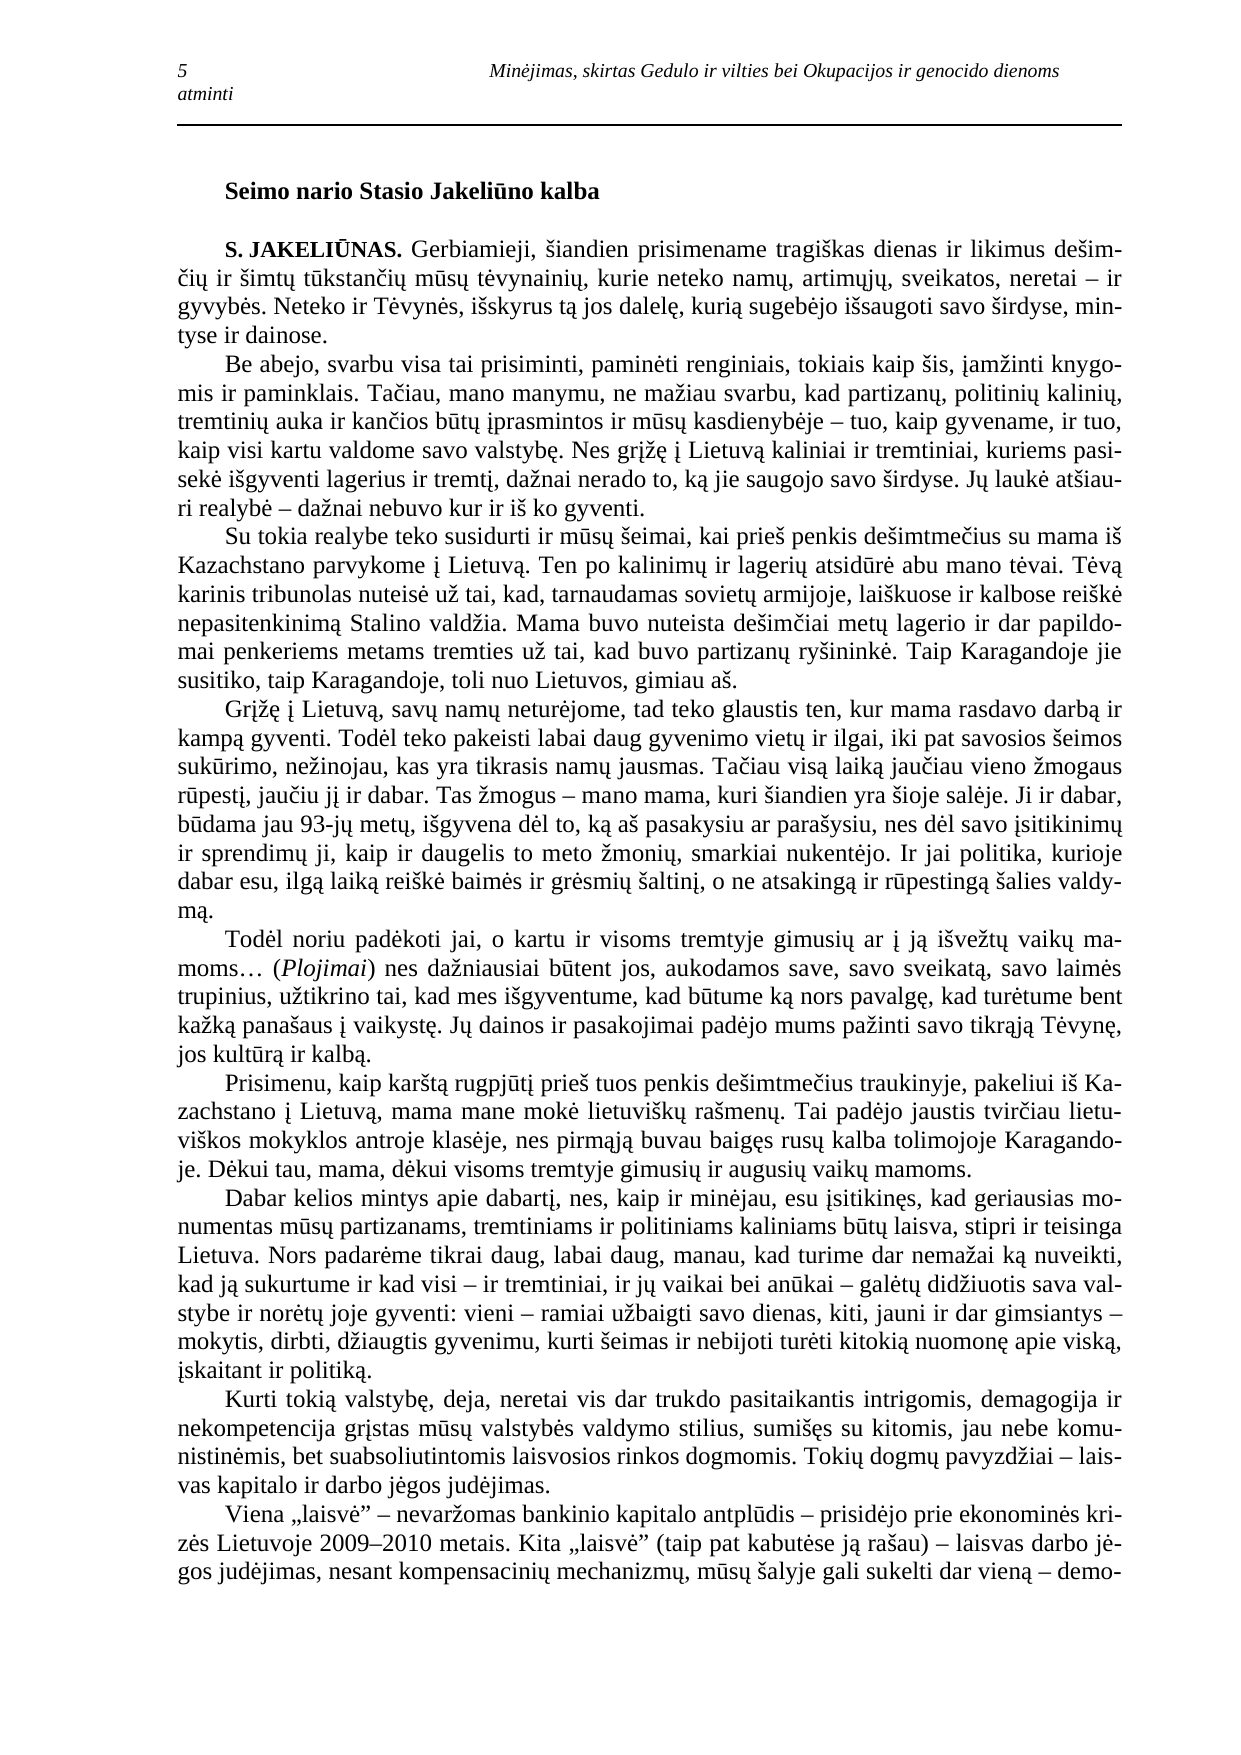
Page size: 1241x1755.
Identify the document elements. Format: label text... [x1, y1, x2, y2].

text S. JAKELIŪNAS. Ger­bia­mie­ji, šian­dien pri­si­me­na­me tra­giš­kas die­nas ir li­ki­mus de­šim­čių ir šim­tų tūks­tan­čių mū­sų tė­vy­nai­nių, ku­rie ne­te­ko na­mų, ar­ti­mų­jų, svei­ka­tos, ne­re­tai – ir gy­vy­bės. Ne­te­ko ir Tė­vy­nės, iš­sky­rus tą jos da­le­lę, ku­rią su­ge­bė­jo iš­sau­go­ti sa­vo šir­dy­se, min­ty­se ir dai­no­se. [177, 234, 1122, 349]
text Da­bar ke­lios min­tys apie da­bar­tį, nes, kaip ir mi­nė­jau, esu įsi­ti­ki­nęs, kad ge­riau­sias mo­nu­men­tas mū­sų par­ti­za­nams, trem­ti­niams ir po­li­ti­niams ka­li­niams bū­tų lais­va, stip­ri ir tei­sin­ga Lie­tu­va. Nors pa­da­rė­me tik­rai daug, la­bai daug, ma­nau, kad tu­ri­me dar ne­ma­žai ką nu­veik­ti, kad ją su­kur­tu­me ir kad vi­si – ir trem­ti­niai, ir jų vai­kai bei anū­kai – ga­lė­tų di­džiuo­tis sa­va val­s­ty­be ir no­rė­tų jo­je gy­ven­ti: vie­ni – ra­miai už­baig­ti sa­vo die­nas, ki­ti, jau­ni ir dar gim­sian­tys – mo­ky­tis, dirb­ti, džiaug­tis gy­ve­ni­mu, kur­ti šei­mas ir ne­bi­jo­ti tu­rė­ti ki­to­kią nuo­mo­nę apie vis­ką, įskai­tant ir po­li­ti­ką. [177, 1183, 1122, 1384]
text Grį­žę į Lie­tu­vą, sa­vų na­mų ne­tu­rė­jo­me, tad te­ko glaus­tis ten, kur ma­ma ras­da­vo dar­bą ir kam­pą gy­ven­ti. To­dėl te­ko pa­keis­ti la­bai daug gy­ve­ni­mo vie­tų ir il­gai, iki pat sa­vo­sios šei­mos su­kū­ri­mo, ne­ži­no­jau, kas yra tik­ra­sis na­mų jaus­mas. Ta­čiau vi­są lai­ką jau­čiau vie­no žmo­gaus rū­pes­tį, jau­čiu jį ir da­bar. Tas žmo­gus – ma­no ma­ma, ku­ri šian­dien yra šio­je sa­lė­je. Ji ir da­bar, bū­da­ma jau 93-jų me­tų, iš­gy­ve­na dėl to, ką aš pa­sa­ky­siu ar pa­ra­šy­siu, nes dėl sa­vo įsi­ti­ki­ni­mų ir spren­di­mų ji, kaip ir dau­ge­lis to me­to žmo­nių, smar­kiai nu­ken­tė­jo. Ir jai po­li­ti­ka, ku­rio­je da­bar esu, il­gą lai­ką reiš­kė bai­mės ir grės­mių šal­ti­nį, o ne at­sa­kin­gą ir rū­pes­tin­gą ša­lies val­dy­mą. [177, 694, 1122, 924]
text Su to­kia re­a­ly­be te­ko su­si­dur­ti ir mū­sų šei­mai, kai prieš pen­kis de­šimt­me­čius su ma­ma iš Ka­zach­sta­no par­vy­ko­me į Lie­tu­vą. Ten po ka­li­ni­mų ir la­ge­rių at­si­dū­rė abu ma­no tė­vai. Tė­vą ka­ri­nis tri­bu­no­las nu­tei­sė už tai, kad, tar­nau­da­mas so­vie­tų ar­mi­jo­je, laiš­kuo­se ir kal­bo­se reiš­kė ne­pa­si­ten­ki­ni­mą Sta­li­no val­džia. Ma­ma bu­vo nu­teis­ta de­šim­čiai me­tų la­ge­rio ir dar pa­pil­do­mai pen­ke­riems me­tams trem­ties už tai, kad bu­vo par­ti­za­nų ry­ši­nin­kė. Taip Ka­ra­gan­do­je jie su­si­ti­ko, taip Ka­ra­gan­do­je, to­li nuo Lie­tu­vos, gi­miau aš. [177, 521, 1122, 694]
text Vie­na „lais­vė” – ne­var­žo­mas ban­ki­nio ka­pi­ta­lo ant­plū­dis – pri­si­dė­jo prie eko­no­mi­nės kri­zės Lie­tu­vo­je 2009–2010 me­tais. Ki­ta „lais­vė” (taip pat ka­bu­tė­se ją ra­šau) – lais­vas dar­bo jė­gos ju­dė­ji­mas, ne­sant kom­pen­sa­ci­nių me­cha­niz­mų, mū­sų ša­ly­je ga­li su­kel­ti dar vie­ną – de­mo­ [177, 1499, 1122, 1585]
text Sei­mo na­rio Sta­sio Ja­ke­liū­no kal­ba [177, 176, 1122, 205]
text Kur­ti to­kią vals­ty­bę, de­ja, ne­re­tai vis dar truk­do pa­si­tai­kan­tis in­tri­go­mis, de­ma­go­gi­ja ir ne­kom­pe­ten­ci­ja grįs­tas mū­sų vals­ty­bės val­dy­mo sti­lius, su­mi­šęs su ki­to­mis, jau ne­be ko­mu­nis­ti­nė­mis, bet su­ab­so­liu­tin­to­mis lais­vo­sios rin­kos dog­mo­mis. To­kių dog­mų pa­vyz­džiai – lais­vas ka­pi­ta­lo ir dar­bo jė­gos ju­dė­ji­mas. [177, 1384, 1122, 1499]
text Be abe­jo, svar­bu vi­sa tai pri­si­min­ti, pa­mi­nė­ti ren­gi­niais, to­kiais kaip šis, įam­žin­ti kny­go­mis ir pa­min­klais. Ta­čiau, ma­no ma­ny­mu, ne ma­žiau svar­bu, kad par­ti­za­nų, po­li­ti­nių ka­li­nių, trem­ti­nių au­ka ir kan­čios bū­tų įpras­min­tos ir mū­sų kas­die­ny­bė­je – tuo, kaip gy­ve­na­me, ir tuo, kaip vi­si kar­tu val­do­me sa­vo vals­ty­bę. Nes grį­žę į Lie­tu­vą ka­li­niai ir trem­ti­niai, ku­riems pa­si­se­kė iš­gy­ven­ti la­ge­rius ir trem­tį, daž­nai ne­ra­do to, ką jie sau­go­jo sa­vo šir­dy­se. Jų lau­kė at­šiau­ri re­a­ly­bė – daž­nai ne­bu­vo kur ir iš ko gy­ven­ti. [177, 349, 1122, 521]
text Pri­si­me­nu, kaip karš­tą rug­pjū­tį prieš tuos pen­kis de­šimt­me­čius trau­ki­ny­je, pa­ke­liui iš Ka­zach­sta­no į Lie­tu­vą, ma­ma ma­ne mo­kė lie­tu­viš­kų raš­me­nų. Tai pa­dė­jo jaus­tis tvir­čiau lie­tu­viš­kos mo­kyk­los ant­ro­je kla­sė­je, nes pir­mą­ją bu­vau bai­gęs ru­sų kal­ba to­li­mo­jo­je Ka­ra­gan­do­je. Dė­kui tau, ma­ma, dė­kui vi­soms trem­ty­je gi­mu­sių ir au­gu­sių vai­kų ma­moms. [177, 1068, 1122, 1183]
text To­dėl no­riu pa­dė­ko­ti jai, o kartu ir vi­soms trem­ty­je gi­mu­sių ar į ją iš­vež­tų vai­kų ma­moms… (Plo­ji­mai) nes daž­niau­siai bū­tent jos, au­ko­da­mos sa­ve, sa­vo svei­ka­tą, sa­vo lai­mės tru­pi­nius, už­tik­ri­no tai, kad mes iš­gy­ven­tu­me, kad bū­tu­me ką nors pa­val­gę, kad tu­rė­tu­me bent kaž­ką pa­na­šaus į vai­kys­tę. Jų dai­nos ir pa­sa­ko­ji­mai pa­dė­jo mums pa­žin­ti sa­vo tik­rą­ją Tė­vy­nę, jos kul­tū­rą ir kal­bą. [177, 924, 1122, 1068]
